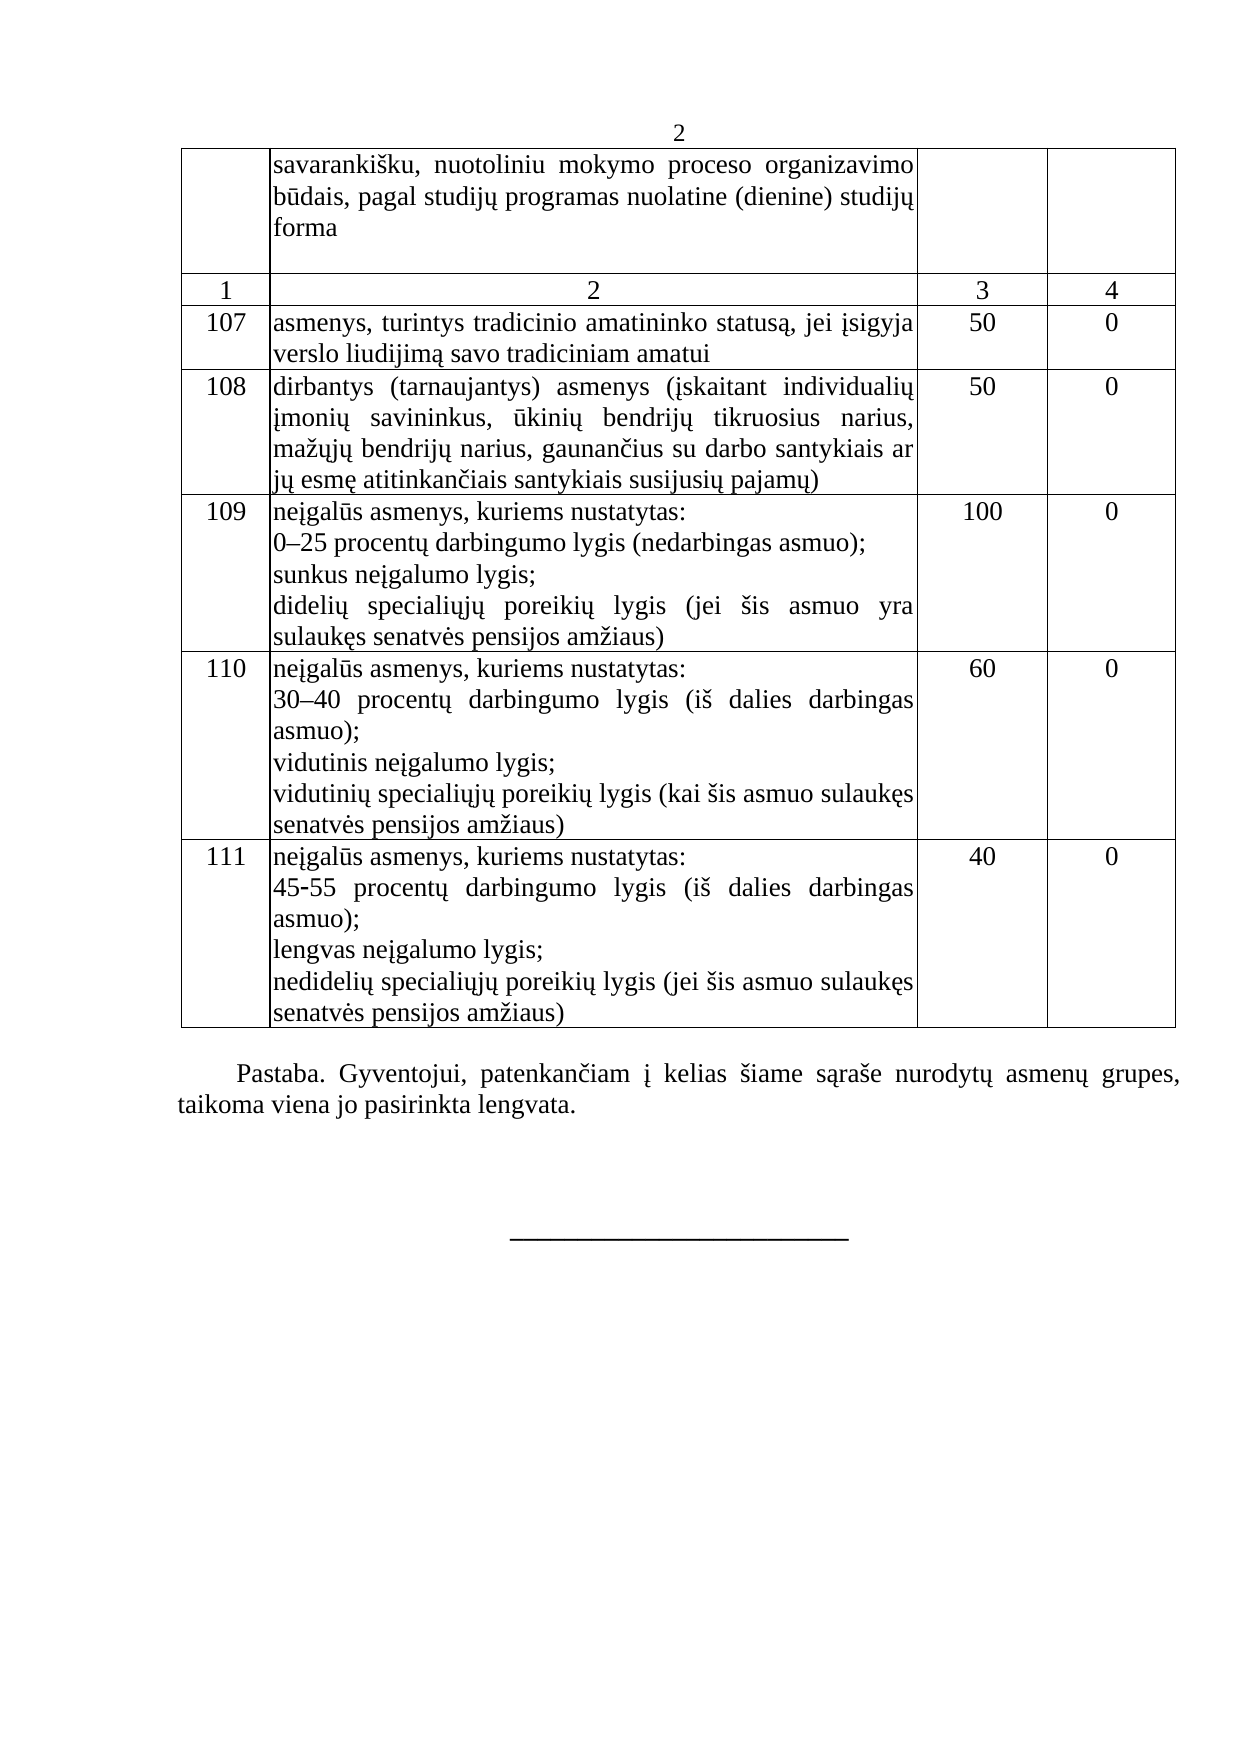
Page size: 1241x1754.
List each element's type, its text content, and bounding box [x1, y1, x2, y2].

table_cell 0 [1048, 652, 1175, 839]
table_cell [918, 149, 1047, 273]
table_cell asmenys, turintys tradicinio amatininko statusą, jei įsigyja verslo liudijimą savo tradiciniam amatui [271, 306, 917, 369]
table_cell 60 [918, 652, 1047, 839]
table_cell 110 [182, 652, 269, 839]
table_cell 40 [918, 840, 1047, 1027]
table_cell 109 [182, 495, 269, 651]
table_cell 2 [271, 274, 917, 305]
table_cell [1048, 149, 1175, 273]
table_cell 50 [918, 370, 1047, 494]
text Pastaba. Gyventojui, patenkančiam į kelias šiame sąraše nurodytų asmenų grupes, taikoma viena jo pasirinkta lengvata. [177, 1057, 1181, 1119]
table_cell 111 [182, 840, 269, 1027]
table_cell 3 [918, 274, 1047, 305]
table_cell 0 [1048, 495, 1175, 651]
table_cell 4 [1048, 274, 1175, 305]
table_cell savarankišku, nuotoliniu mokymo proceso organizavimo būdais, pagal studijų programas nuolatine (dienine) studijų forma [271, 149, 917, 273]
table_cell 108 [182, 370, 269, 494]
table_cell [182, 149, 269, 273]
table_cell 50 [918, 306, 1047, 369]
table_cell 0 [1048, 306, 1175, 369]
table_cell 100 [918, 495, 1047, 651]
table_cell 1 [182, 274, 269, 305]
table_cell dirbantys (tarnaujantys) asmenys (įskaitant individualių įmonių savininkus, ūkinių bendrijų tikruosius narius, mažųjų bendrijų narius, gaunančius su darbo santykiais ar jų esmę atitinkančiais santykiais susijusių pajamų) [271, 370, 917, 494]
table_cell 0 [1048, 370, 1175, 494]
table_cell neįgalūs asmenys, kuriems nustatytas: 0–25 procentų darbingumo lygis (nedarbingas asmuo); sunkus neįgalumo lygis; didelių specialiųjų poreikių lygis (jei šis asmuo yra sulaukęs senatvės pensijos amžiaus) [271, 495, 917, 651]
table_cell 107 [182, 306, 269, 369]
table_cell 0 [1048, 840, 1175, 1027]
table_cell neįgalūs asmenys, kuriems nustatytas: 30–40 procentų darbingumo lygis (iš dalies darbingas asmuo); vidutinis neįgalumo lygis; vidutinių specialiųjų poreikių lygis (kai šis asmuo sulaukęs senatvės pensijos amžiaus) [271, 652, 917, 839]
table_cell neįgalūs asmenys, kuriems nustatytas: 4555 procentų darbingumo lygis (iš dalies darbingas asmuo); lengvas neįgalumo lygis; nedidelių specialiųjų poreikių lygis (jei šis asmuo sulaukęs senatvės pensijos amžiaus) [271, 840, 917, 1027]
text _________________________ [177, 1213, 1181, 1244]
